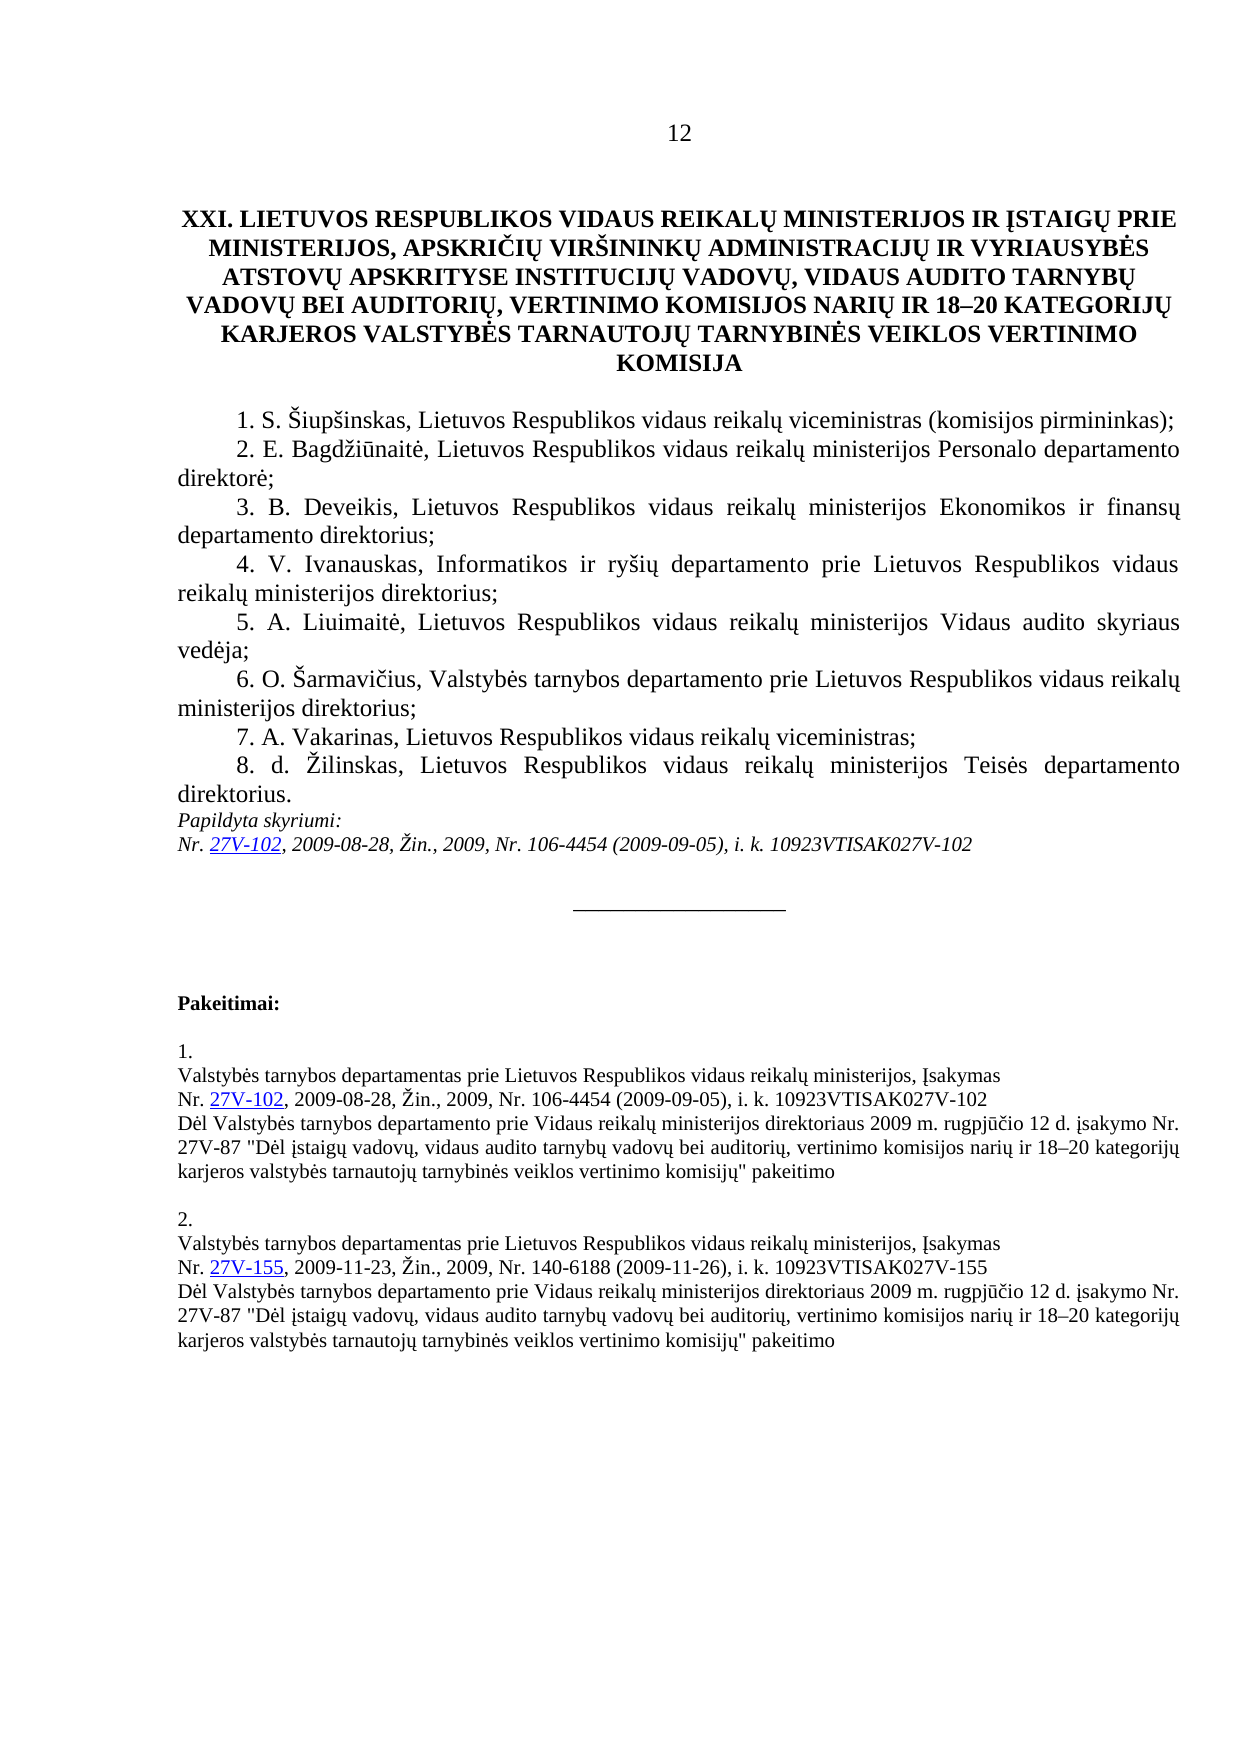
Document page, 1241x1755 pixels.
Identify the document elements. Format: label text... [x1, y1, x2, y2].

text Valstybės tarnybos departamentas prie Lietuvos Respublikos vidaus reikalų ministerijos, Įsakymas [177, 1063, 1181, 1087]
text 2. [177, 1207, 1181, 1231]
text Papildyta skyriumi: [177, 808, 1181, 832]
text _________________ [177, 885, 1181, 914]
text XXI. Lietuvos Respublikos vidaus reikalų ministerijos ir įstaigų prie ministerijos, apskričių viršininkų administracijų ir Vyriausybės atstovų apskrityse institucijų vadovų, vidaus audito tarnybų vadovų bei auditorių, vertinimo komisijos narių ir 18–20 kategorijų karjeros valstybės tarnautojų tarnybinės veiklos vertinimo komisija [177, 204, 1181, 377]
text 5. A. Liuimaitė, Lietuvos Respublikos vidaus reikalų ministerijos Vidaus audito skyriaus vedėja; [177, 607, 1181, 664]
text 7. A. Vakarinas, Lietuvos Respublikos vidaus reikalų viceministras; [177, 722, 1181, 751]
text 4. V. Ivanauskas, Informatikos ir ryšių departamento prie Lietuvos Respublikos vidaus reikalų ministerijos direktorius; [177, 549, 1181, 607]
text 2. E. Bagdžiūnaitė, Lietuvos Respublikos vidaus reikalų ministerijos Personalo departamento direktorė; [177, 434, 1181, 492]
text Valstybės tarnybos departamentas prie Lietuvos Respublikos vidaus reikalų ministerijos, Įsakymas [177, 1231, 1181, 1255]
text 8. d. Žilinskas, Lietuvos Respublikos vidaus reikalų ministerijos Teisės departamento direktorius. [177, 751, 1181, 808]
text Dėl Valstybės tarnybos departamento prie Vidaus reikalų ministerijos direktoriaus 2009 m. rugpjūčio 12 d. įsakymo Nr. 27V-87 "Dėl įstaigų vadovų, vidaus audito tarnybų vadovų bei auditorių, vertinimo komisijos narių ir 18–20 kategorijų karjeros valstybės tarnautojų tarnybinės veiklos vertinimo komisijų" pakeitimo [177, 1279, 1181, 1352]
text Nr. 27V-102, 2009-08-28, Žin., 2009, Nr. 106-4454 (2009-09-05), i. k. 10923VTISAK027V-102 [177, 832, 1181, 856]
text 3. B. Deveikis, Lietuvos Respublikos vidaus reikalų ministerijos Ekonomikos ir finansų departamento direktorius; [177, 492, 1181, 549]
text Dėl Valstybės tarnybos departamento prie Vidaus reikalų ministerijos direktoriaus 2009 m. rugpjūčio 12 d. įsakymo Nr. 27V-87 "Dėl įstaigų vadovų, vidaus audito tarnybų vadovų bei auditorių, vertinimo komisijos narių ir 18–20 kategorijų karjeros valstybės tarnautojų tarnybinės veiklos vertinimo komisijų" pakeitimo [177, 1111, 1181, 1183]
text Nr. 27V-155, 2009-11-23, Žin., 2009, Nr. 140-6188 (2009-11-26), i. k. 10923VTISAK027V-155 [177, 1255, 1181, 1279]
text 1. S. Šiupšinskas, Lietuvos Respublikos vidaus reikalų viceministras (komisijos pirmininkas); [177, 406, 1181, 434]
text 1. [177, 1039, 1181, 1063]
text Nr. 27V-102, 2009-08-28, Žin., 2009, Nr. 106-4454 (2009-09-05), i. k. 10923VTISAK027V-102 [177, 1087, 1181, 1111]
text Pakeitimai: [177, 991, 1181, 1015]
text 6. O. Šarmavičius, Valstybės tarnybos departamento prie Lietuvos Respublikos vidaus reikalų ministerijos direktorius; [177, 664, 1181, 722]
